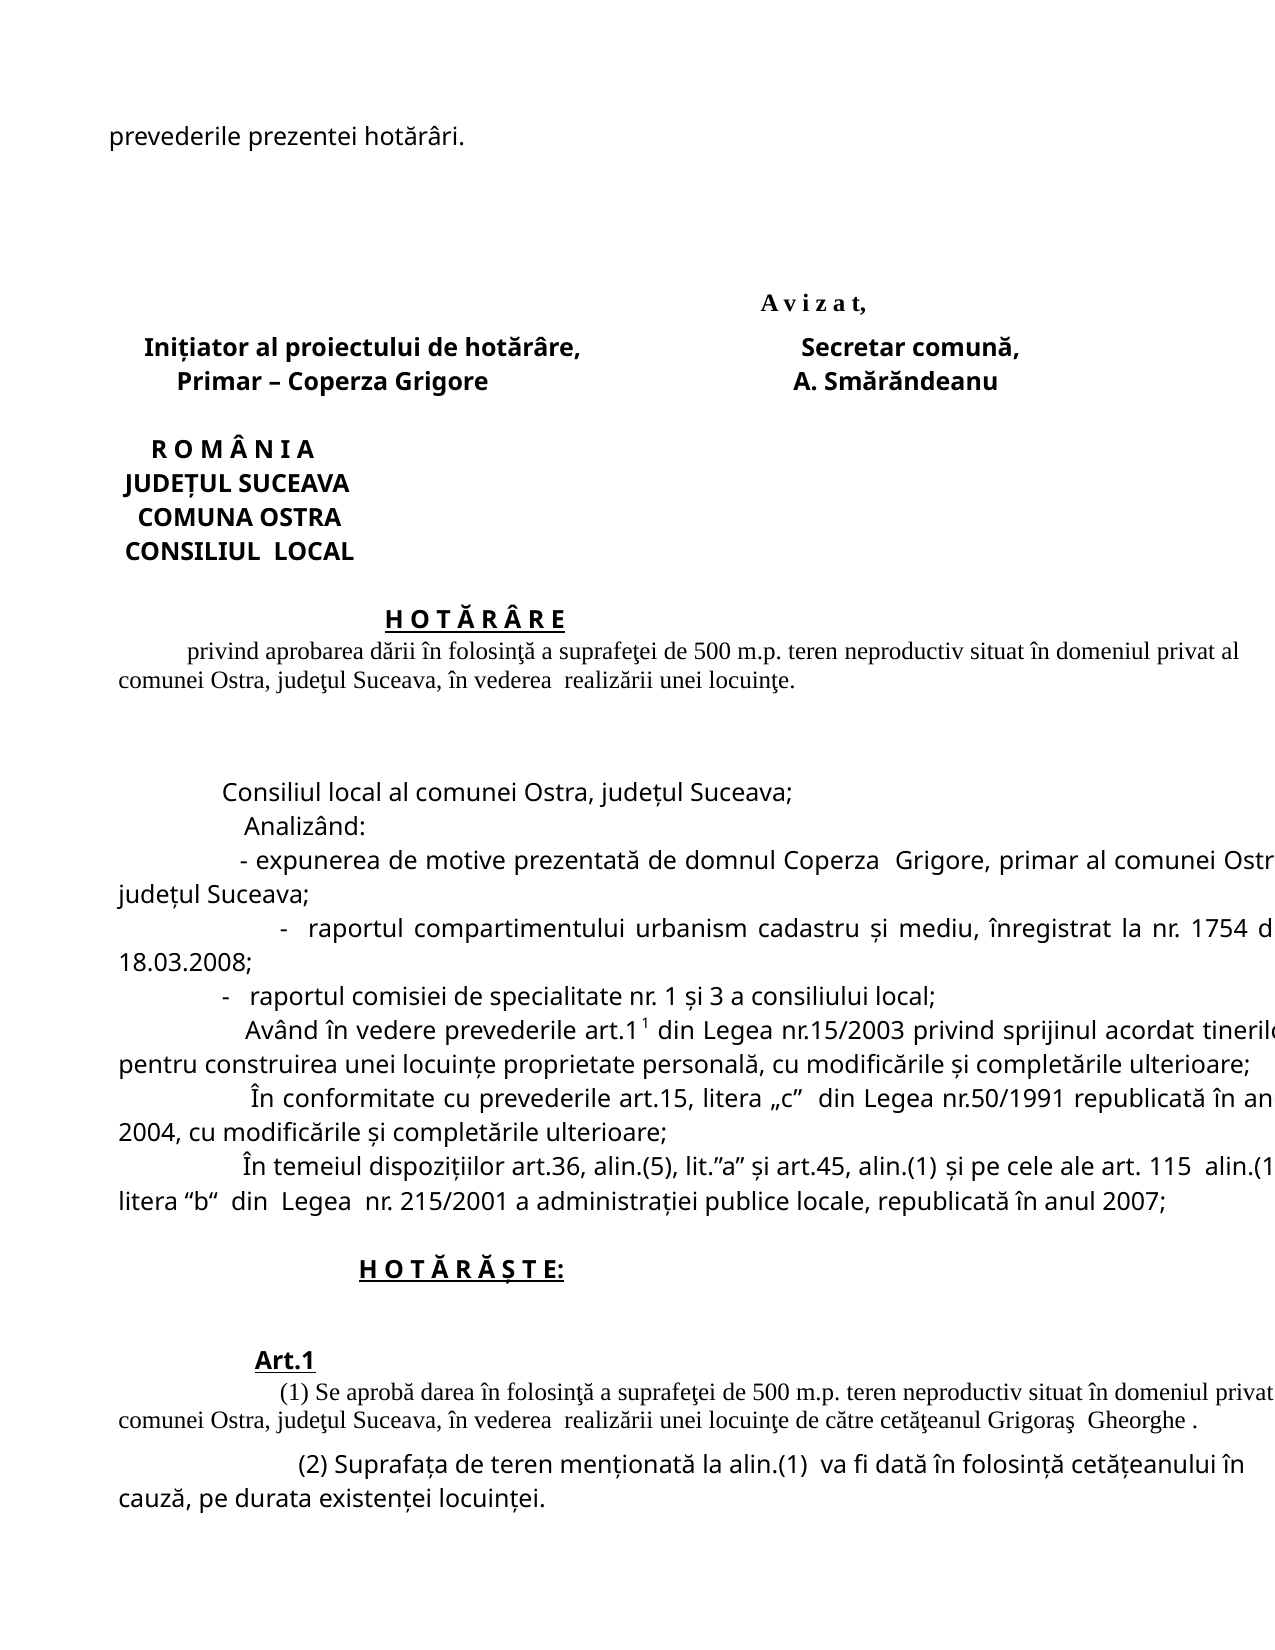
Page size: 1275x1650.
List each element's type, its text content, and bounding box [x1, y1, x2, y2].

subtitle R O M Â N I A [118, 432, 1259, 466]
text Având în vedere prevederile art.11 din Legea nr.15/2003 privind sprijinul acordat tinerilor pentru construirea unei locuinţe proprietate personală, cu modificările şi completările ulterioare; [118, 1013, 1275, 1081]
subtitle Art.1 [118, 1343, 1275, 1377]
text - expunerea de motive prezentată de domnul Coperza Grigore, primar al comunei Ostra, judeţul Suceava; [118, 842, 1275, 911]
subtitle JUDEŢUL SUCEAVA [118, 466, 1275, 500]
subtitle H O T Ă R Ă Ş T E: [118, 1251, 1275, 1285]
text - raportul compartimentului urbanism cadastru şi mediu, înregistrat la nr. 1754 din 18.03.2008; [118, 911, 1275, 979]
text (2) Suprafaţa de teren menţionată la alin.(1) va fi dată în folosinţă cetăţeanului în cauză, pe durata existenţei locuinţei. [118, 1447, 1275, 1515]
subtitle H O T Ă R Â R E [118, 602, 1275, 636]
text Primar – Coperza Grigore A. Smărăndeanu [118, 364, 1275, 398]
text - raportul comisiei de specialitate nr. 1 şi 3 a consiliului local; [118, 979, 1275, 1013]
text (1) Se aprobă darea în folosinţă a suprafeţei de 500 m.p. teren neproductiv situat în domeniul privat al comunei Ostra, judeţul Suceava, în vederea realizării unei locuinţe de către cetăţeanul Grigoraş Gheorghe . [118, 1377, 1275, 1434]
text Analizând: [118, 808, 1275, 842]
text A v i z a t, [118, 288, 1157, 317]
text privind aprobarea dării în folosinţă a suprafeţei de 500 m.p. teren neproductiv situat în domeniul privat al comunei Ostra, judeţul Suceava, în vederea realizării unei locuinţe. [118, 636, 1275, 694]
text Consiliul local al comunei Ostra, judeţul Suceava; [118, 774, 1275, 808]
text În conformitate cu prevederile art.15, litera „c” din Legea nr.50/1991 republicată în anul 2004, cu modificările şi completările ulterioare; [118, 1081, 1275, 1149]
text prevederile prezentei hotărâri. [109, 118, 1275, 152]
text COMUNA OSTRA [118, 500, 1157, 534]
text În temeiul dispoziţiilor art.36, alin.(5), lit.”a” şi art.45, alin.(1) şi pe cele ale art. 115 alin.(1) , litera “b“ din Legea nr. 215/2001 a administraţiei publice locale, republicată în anul 2007; [118, 1149, 1275, 1217]
subtitle CONSILIUL LOCAL [118, 534, 1275, 568]
text Iniţiator al proiectului de hotărâre, Secretar comună, [118, 330, 1275, 364]
